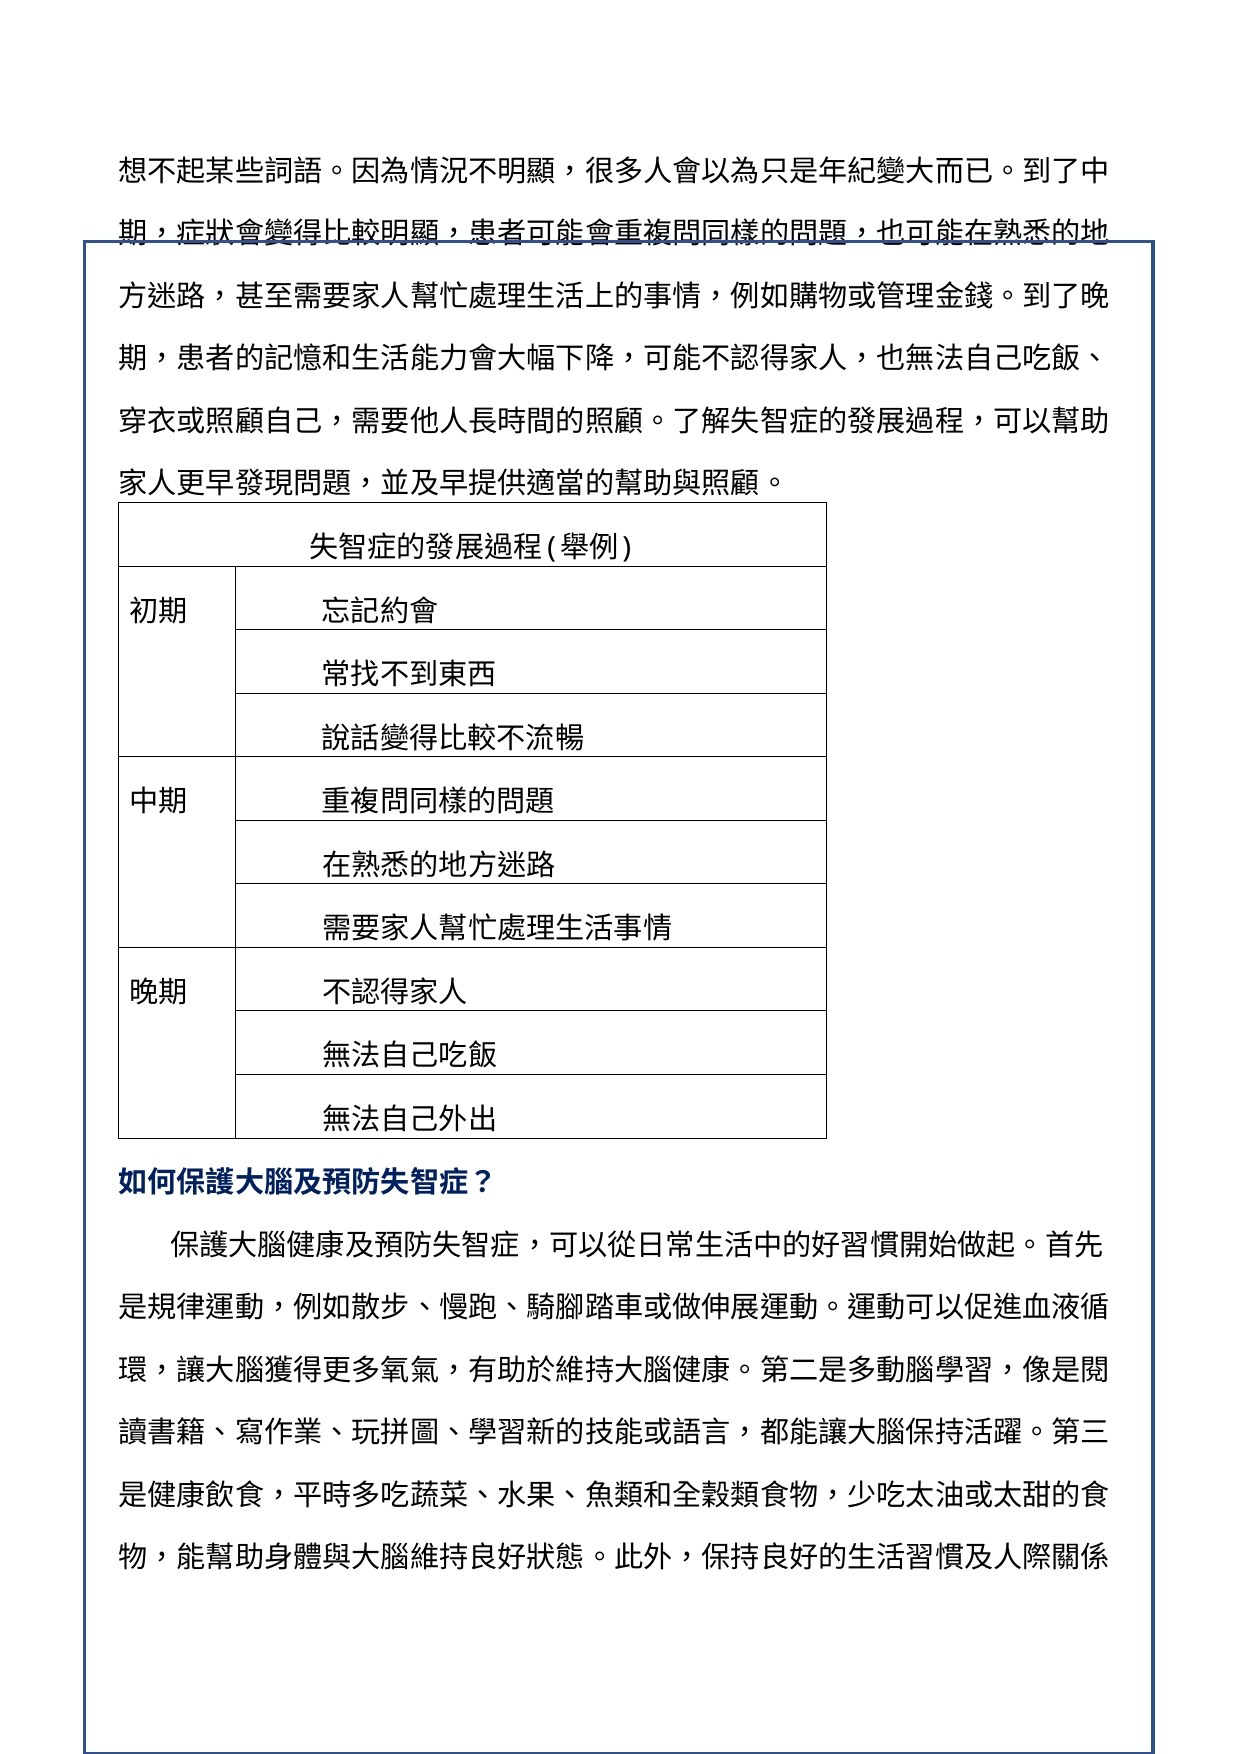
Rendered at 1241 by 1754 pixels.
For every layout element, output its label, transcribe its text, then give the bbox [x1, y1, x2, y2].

table_cell 在熟悉的地方迷路 [236, 821, 826, 883]
table_cell 初期 [119, 567, 235, 756]
table_cell 重複問同樣的問題 [236, 757, 826, 820]
text 失智症通常不是突然發生的，而是會慢慢發展，常可分為初期、中期和晚期三個階段。在初期時，患者的症狀比較輕微，很多人甚至沒有注意到，可能只是偶爾忘記事情，例如忘記約好的事情、常常找不到東西，或是說話時一時想不起某些詞語。因為情況不明顯，很多人會以為只是年紀變大而已。到了中期，症狀會變得比較明顯，患者可能會重複問同樣的問題，也可能在熟悉的地方迷路，甚至需要家人幫忙處理生活上的事情，例如購物或管理金錢。到了晚期，患者的記憶和生活能力會大幅下降，可能不認得家人，也無法自己吃飯、穿衣或照顧自己，需要他人長時間的照顧。了解失智症的發展過程，可以幫助家人更早發現問題，並及早提供適當的幫助與照顧。 [118, 127, 1122, 240]
table_cell 說話變得比較不流暢 [236, 694, 826, 756]
table_cell 中期 [119, 757, 235, 947]
table_cell 常找不到東西 [236, 630, 826, 693]
text 如何保護大腦及預防失智症？ [118, 1138, 1122, 1201]
table_cell 無法自己吃飯 [236, 1011, 826, 1074]
text 失智症通常不是突然發生的，而是會慢慢發展，常可分為初期、中期和晚期三個階段。在初期時，患者的症狀比較輕微，很多人甚至沒有注意到，可能只是偶爾忘記事情，例如忘記約好的事情、常常找不到東西，或是說話時一時想不起某些詞語。因為情況不明顯，很多人會以為只是年紀變大而已。到了中期，症狀會變得比較明顯，患者可能會重複問同樣的問題，也可能在熟悉的地方迷路，甚至需要家人幫忙處理生活上的事情，例如購物或管理金錢。到了晚期，患者的記憶和生活能力會大幅下降，可能不認得家人，也無法自己吃飯、穿衣或照顧自己，需要他人長時間的照顧。了解失智症的發展過程，可以幫助家人更早發現問題，並及早提供適當的幫助與照顧。 [118, 243, 1122, 502]
table_cell 晚期 [119, 948, 235, 1137]
table_header 失智症的發展過程(舉例) [119, 503, 826, 566]
table_cell 忘記約會 [236, 567, 826, 629]
table_cell 不認得家人 [236, 948, 826, 1010]
text 保護大腦健康及預防失智症，可以從日常生活中的好習慣開始做起。首先是規律運動，例如散步、慢跑、騎腳踏車或做伸展運動。運動可以促進血液循環，讓大腦獲得更多氧氣，有助於維持大腦健康。第二是多動腦學習，像是閱讀書籍、寫作業、玩拼圖、學習新的技能或語言，都能讓大腦保持活躍。第三是健康飲食，平時多吃蔬菜、水果、魚類和全穀類食物，少吃太油或太甜的食物，能幫助身體與大腦維持良好狀態。此外，保持良好的生活習慣及人際關係 [118, 1201, 1122, 1576]
table_cell 需要家人幫忙處理生活事情 [236, 884, 826, 947]
table_cell 無法自己外出 [236, 1075, 826, 1137]
